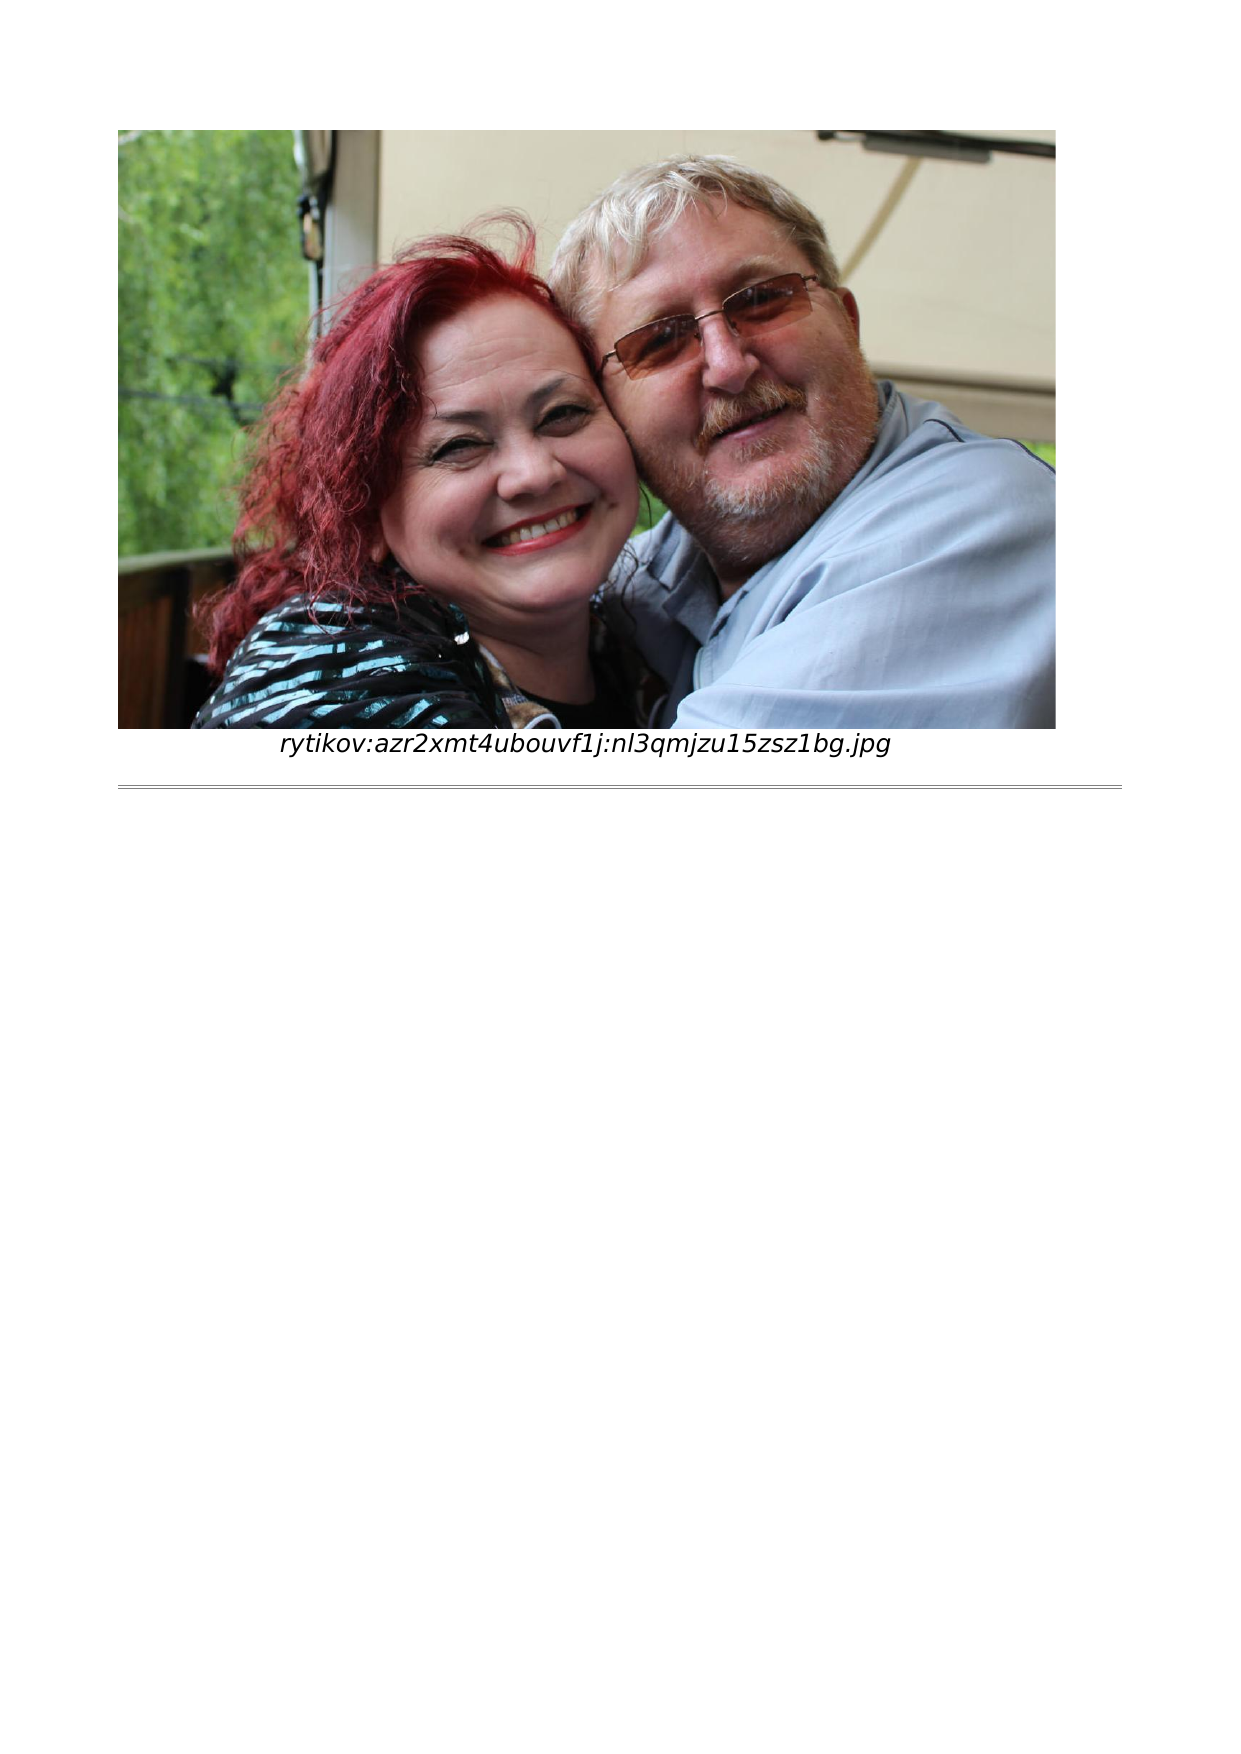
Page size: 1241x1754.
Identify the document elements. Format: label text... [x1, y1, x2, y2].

text rytikov:azr2xmt4ubouvf1j:nl3qmjzu15zsz1bg.jpg [118, 729, 1056, 758]
picture [118, 130, 1056, 729]
